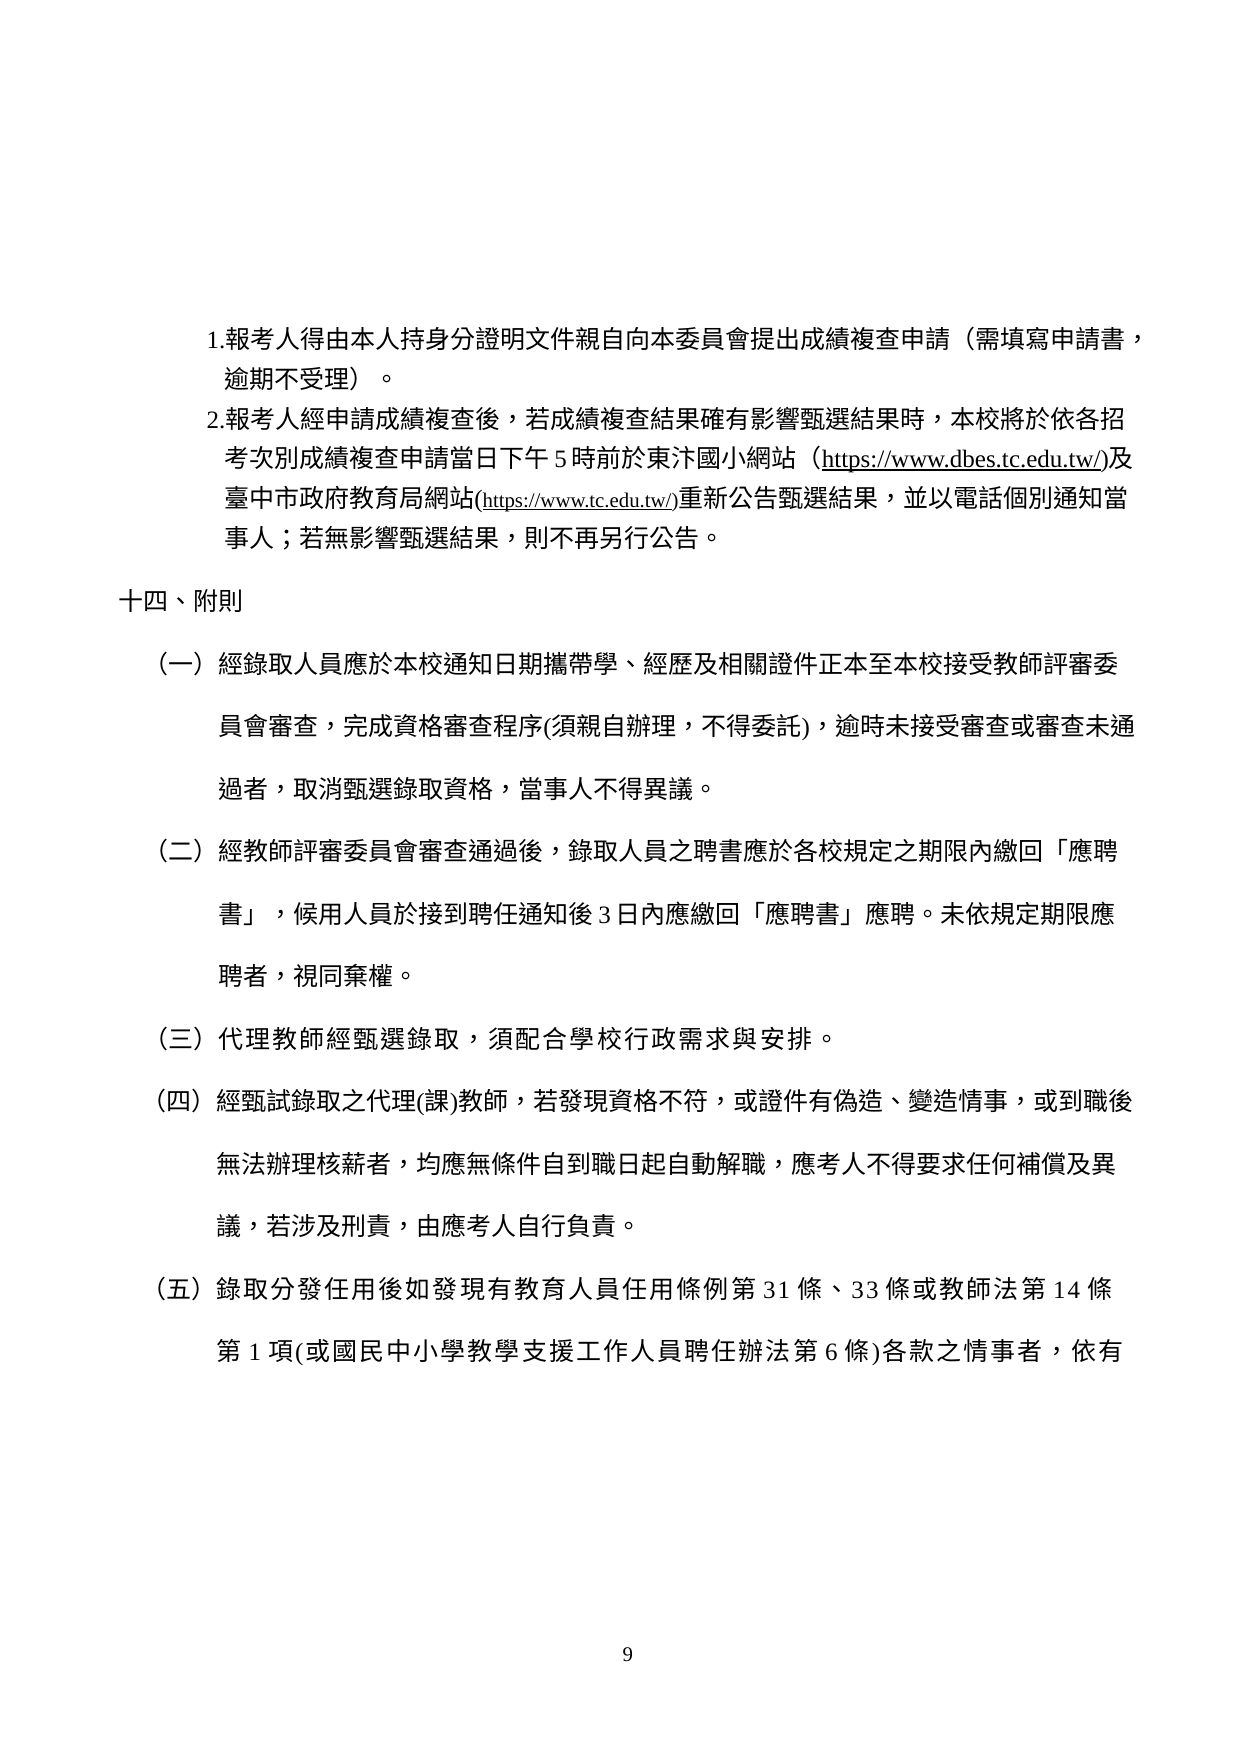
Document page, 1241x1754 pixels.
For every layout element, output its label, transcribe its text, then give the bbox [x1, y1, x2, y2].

text （四）經甄試錄取之代理(課)教師，若發現資格不符，或證件有偽造、變造情事，或到職後無法辦理核薪者，均應無條件自到職日起自動解職，應考人不得要求任何補償及異議，若涉及刑責，由應考人自行負責。 [141, 1058, 1137, 1246]
text （五）錄取分發任用後如發現有教育人員任用條例第31條、33條或教師法第14條第1項(或國民中小學教學支援工作人員聘任辦法第6條)各款之情事者，依有 [141, 1246, 1137, 1371]
text （三）代理教師經甄選錄取，須配合學校行政需求與安排。 [118, 996, 1137, 1058]
text 1.報考人得由本人持身分證明文件親自向本委員會提出成績複查申請（需填寫申請書，逾期不受理）。 [206, 319, 1137, 396]
text 2.報考人經申請成績複查後，若成績複查結果確有影響甄選結果時，本校將於依各招考次別成績複查申請當日下午5時前於東汴國小網站（https://www.dbes.tc.edu.tw/)及臺中市政府教育局網站(https://www.tc.edu.tw/)重新公告甄選結果，並以電話個別通知當事人；若無影響甄選結果，則不再另行公告。 [206, 399, 1137, 555]
text （二）經教師評審委員會審查通過後，錄取人員之聘書應於各校規定之期限內繳回「應聘書」，候用人員於接到聘任通知後3日內應繳回「應聘書」應聘。未依規定期限應聘者，視同棄權。 [143, 808, 1137, 996]
text （一）經錄取人員應於本校通知日期攜帶學、經歷及相關證件正本至本校接受教師評審委員會審查，完成資格審查程序(須親自辦理，不得委託)，逾時未接受審查或審查未通過者，取消甄選錄取資格，當事人不得異議。 [143, 621, 1137, 808]
text 十四、附則 [118, 558, 1137, 621]
